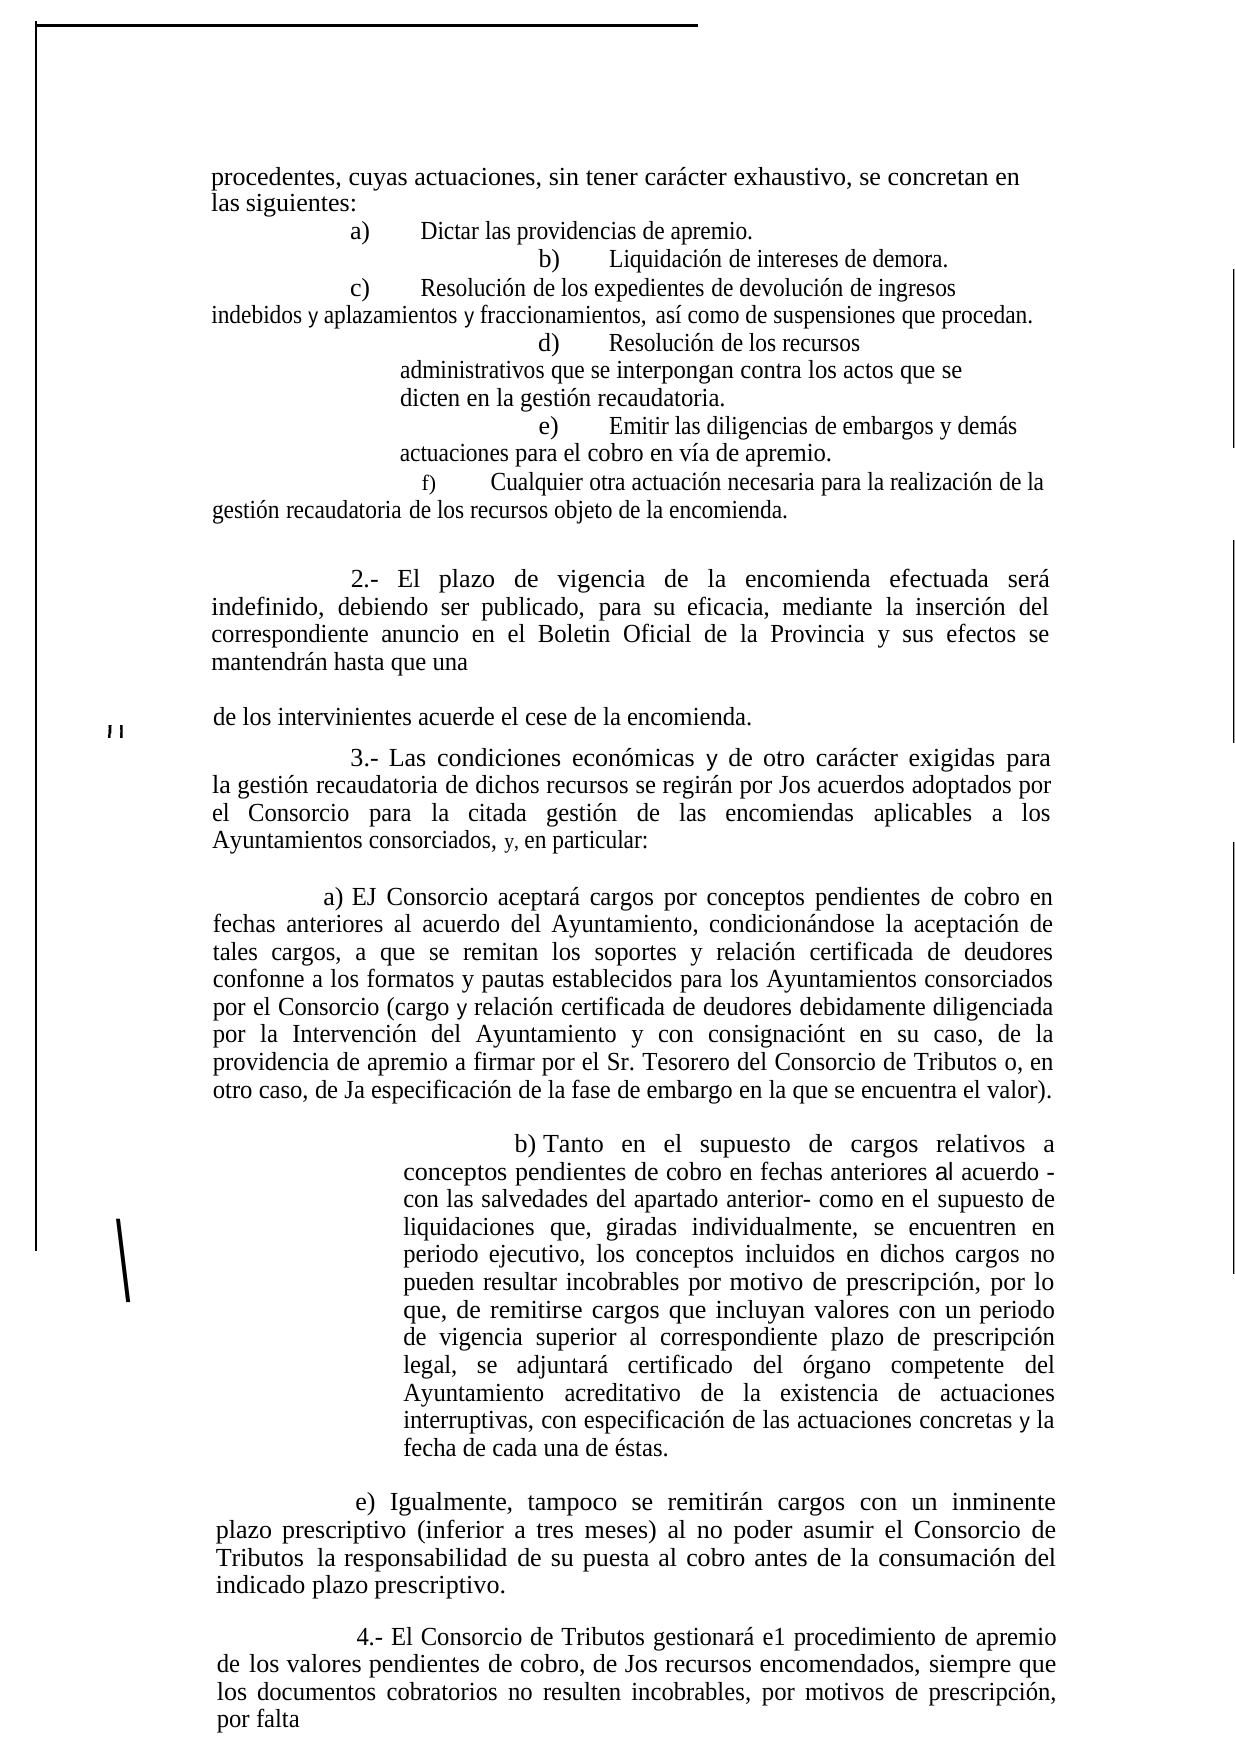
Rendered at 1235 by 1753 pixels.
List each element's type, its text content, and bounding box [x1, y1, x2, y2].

text 2.- El plazo de vigencia de la encomienda efectuada será indefinido, debiendo ser publicado, para su eficacia, mediante la inserción del correspondiente anuncio en el Boletin Oficial de la Provincia y sus efectos se mantendrán hasta que una [211, 565, 1050, 676]
list Resolución de los expedientes de devolución de ingresos indebidos y aplazamientos y fraccionamientos, así como de suspensiones que procedan. [141, 275, 1041, 329]
subtitle 3.- Las condiciones económicas y de otro carácter exigidas para la gestión recaudatoria de dichos recursos se regirán por Jos acuerdos adoptados por el Consorcio para la citada gestión de las encomiendas aplicables a los Ayuntamientos consorciados, y, en particular: [212, 744, 1051, 854]
list Dictar las providencias de apremio. [141, 217, 1232, 246]
text e) Igualmente, tampoco se remitirán cargos con un inminente plazo prescriptivo (inferior a tres meses) al no poder asumir el Consorcio de Tributos la responsabilidad de su puesta al cobro antes de la consumación del indicado plazo prescriptivo. [216, 1488, 1056, 1599]
list Tanto en el supuesto de cargos relativos a conceptos pendientes de cobro en fechas anteriores al acuerdo -con las salvedades del apartado anterior- como en el supuesto de liquidaciones que, giradas individualmente, se encuentren en periodo ejecutivo, los conceptos incluidos en dichos cargos no pueden resultar incobrables por motivo de prescripción, por lo que, de remitirse cargos que incluyan valores con un periodo de vigencia superior al correspondiente plazo de prescripción legal, se adjuntará certificado del órgano competente del Ayuntamiento acreditativo de la existencia de actuaciones interruptivas, con especificación de las actuaciones concretas y la fecha de cada una de éstas. [374, 1131, 1055, 1462]
subtitle procedentes, cuyas actuaciones, sin tener carácter exhaustivo, se concretan en las siguientes: [211, 164, 1048, 216]
list Emitir las diligencias de embargos y demás actuaciones para el cobro en vía de apremio. [329, 413, 1017, 467]
text de los intervinientes acuerde el cese de la encomienda. [108, 676, 1232, 738]
list \ [116, 1210, 132, 1324]
list Resolución de los recursos administrativos que se interpongan contra los actos que se dicten en la gestión recaudatoria. [329, 330, 962, 412]
text f) Cualquier otra actuación necesaria para la realización de la gestión recaudatoria de los recursos objeto de la encomienda. [212, 469, 1048, 524]
list EJ Consorcio aceptará cargos por conceptos pendientes de cobro en fechas anteriores al acuerdo del Ayuntamiento, condicionándose la aceptación de tales cargos, a que se remitan los soportes y relación certificada de deudores confonne a los formatos y pautas establecidos para los Ayuntamientos consorciados por el Consorcio (cargo y relación certificada de deudores debidamente diligenciada por la Intervención del Ayuntamiento y con consignaciónt en su caso, de la providencia de apremio a firmar por el Sr. Tesorero del Consorcio de Tributos o, en otro caso, de Ja especificación de la fase de embargo en la que se encuentra el valor). [184, 883, 1053, 1104]
list Liquidación de intereses de demora. [538, 246, 1232, 273]
text 4.- El Consorcio de Tributos gestionará e1 procedimiento de apremio de los valores pendientes de cobro, de Jos recursos encomendados, siempre que los documentos cobratorios no resulten incobrables, por motivos de prescripción, por falta [217, 1623, 1057, 1733]
